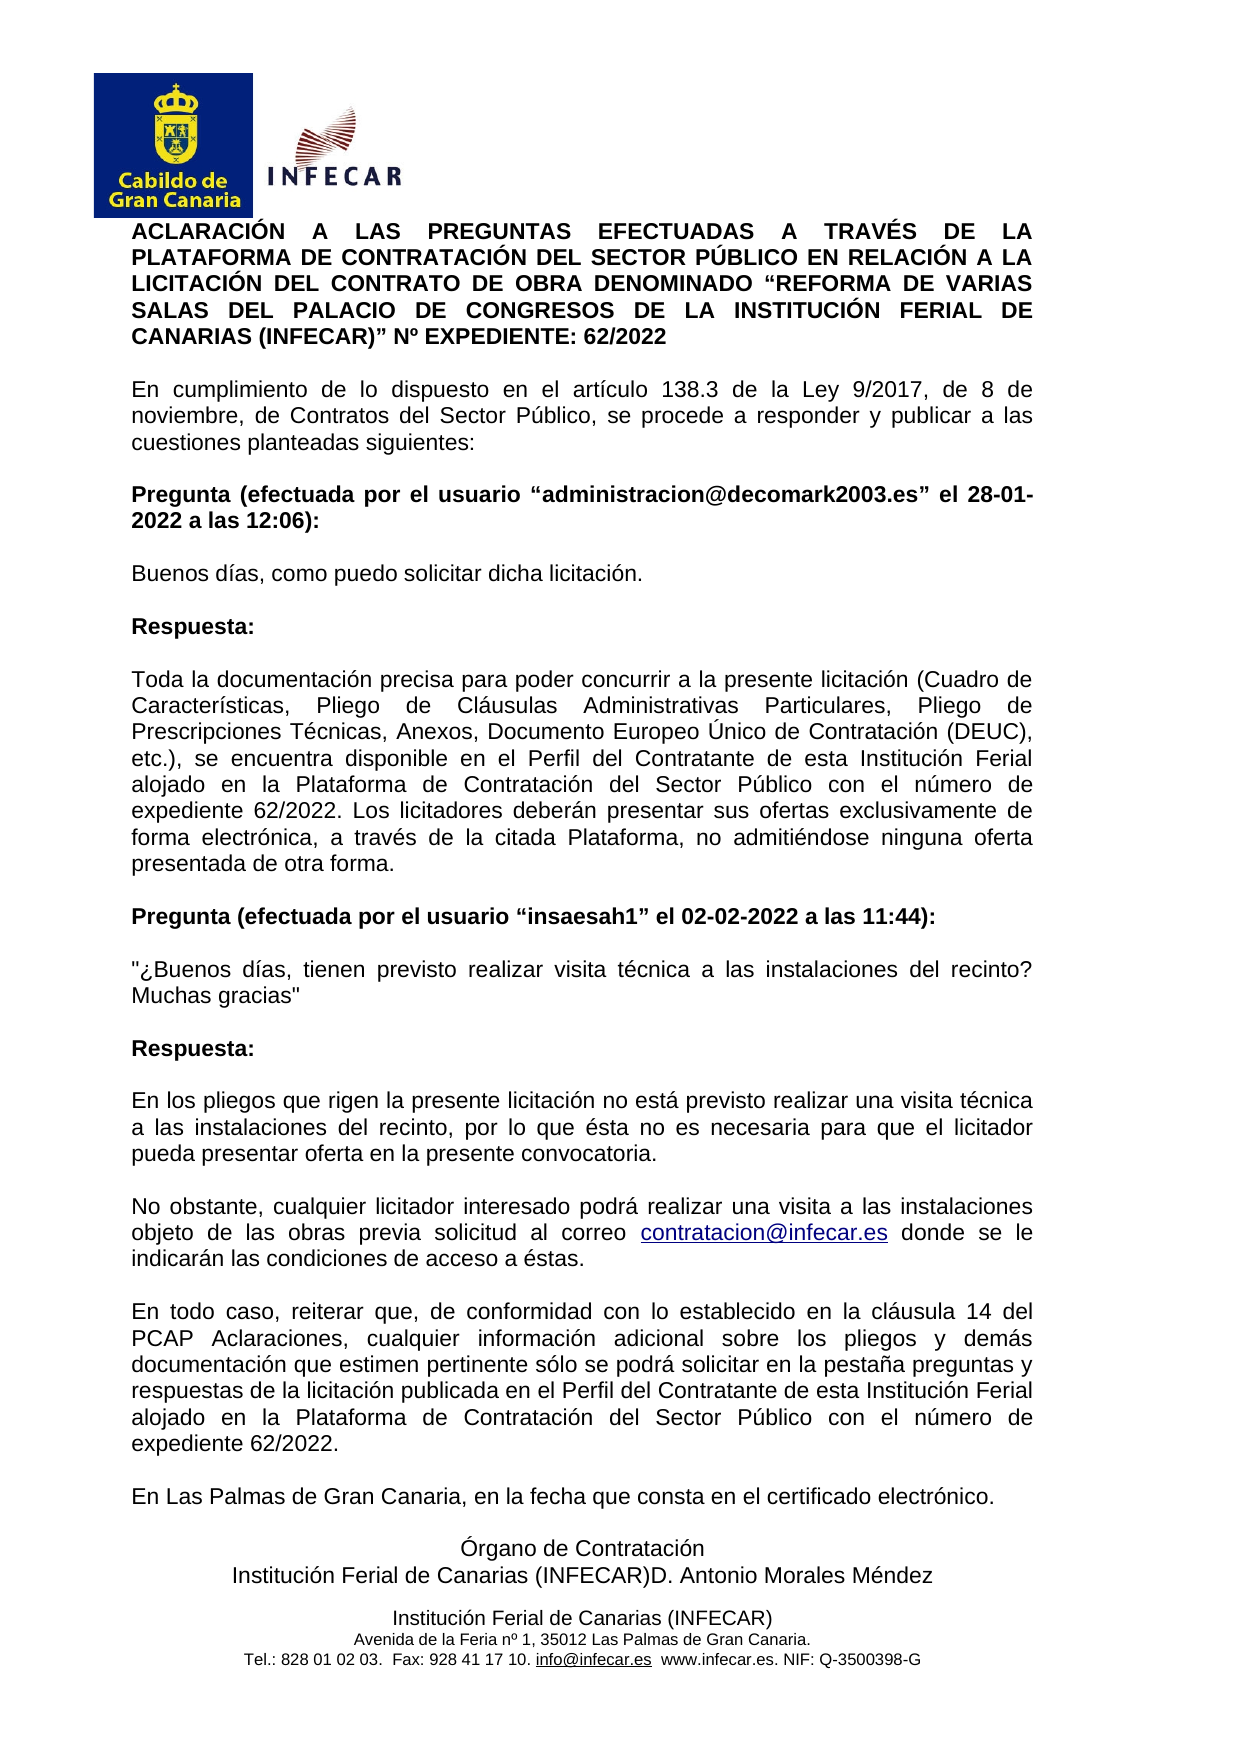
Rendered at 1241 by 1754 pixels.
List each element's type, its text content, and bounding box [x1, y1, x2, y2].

text No obstante, cualquier licitador interesado podrá realizar una visita a las instalaciones objeto de las obras previa solicitud al correo contratacion@infecar.es donde se le indicarán las condiciones de acceso a éstas. [131, 1193, 1034, 1272]
text Buenos días, como puedo solicitar dicha licitación. [131, 560, 1034, 587]
text En todo caso, reiterar que, de conformidad con lo establecido en la cláusula 14 del PCAP Aclaraciones, cualquier información adicional sobre los pliegos y demás documentación que estimen pertinente sólo se podrá solicitar en la pestaña preguntas y respuestas de la licitación publicada en el Perfil del Contratante de esta Institución Ferial alojado en la Plataforma de Contratación del Sector Público con el número de expediente 62/2022. [131, 1298, 1034, 1456]
text Respuesta: [131, 613, 1034, 639]
text En los pliegos que rigen la presente licitación no está previsto realizar una visita técnica a las instalaciones del recinto, por lo que ésta no es necesaria para que el licitador pueda presentar oferta en la presente convocatoria. [131, 1087, 1034, 1166]
text En Las Palmas de Gran Canaria, en la fecha que consta en el certificado electrónico. [131, 1483, 1034, 1509]
text Institución Ferial de Canarias (INFECAR)D. Antonio Morales Méndez [131, 1562, 1034, 1588]
text Toda la documentación precisa para poder concurrir a la presente licitación (Cuadro de Características, Pliego de Cláusulas Administrativas Particulares, Pliego de Prescripciones Técnicas, Anexos, Documento Europeo Único de Contratación (DEUC), etc.), se encuentra disponible en el Perfil del Contratante de esta Institución Ferial alojado en la Plataforma de Contratación del Sector Público con el número de expediente 62/2022. Los licitadores deberán presentar sus ofertas exclusivamente de forma electrónica, a través de la citada Plataforma, no admitiéndose ninguna oferta presentada de otra forma. [131, 666, 1034, 876]
text ACLARACIÓN A LAS PREGUNTAS EFECTUADAS A TRAVÉS DE LA PLATAFORMA DE CONTRATACIÓN DEL SECTOR PÚBLICO EN RELACIÓN A LA LICITACIÓN DEL CONTRATO DE OBRA DENOMINADO “REFORMA DE VARIAS SALAS DEL PALACIO DE CONGRESOS DE LA INSTITUCIÓN FERIAL DE CANARIAS (INFECAR)” Nº EXPEDIENTE: 62/2022 [131, 218, 1034, 349]
text Pregunta (efectuada por el usuario “administracion@decomark2003.es” el 28-01-2022 a las 12:06): [131, 481, 1034, 534]
text Respuesta: [131, 1034, 1034, 1061]
text En cumplimiento de lo dispuesto en el artículo 138.3 de la Ley 9/2017, de 8 de noviembre, de Contratos del Sector Público, se procede a responder y publicar a las cuestiones planteadas siguientes: [131, 376, 1034, 455]
text Órgano de Contratación [131, 1535, 1034, 1562]
text "¿Buenos días, tienen previsto realizar visita técnica a las instalaciones del recinto? Muchas gracias" [131, 956, 1034, 1008]
text Pregunta (efectuada por el usuario “insaesah1” el 02-02-2022 a las 11:44): [131, 903, 1034, 929]
